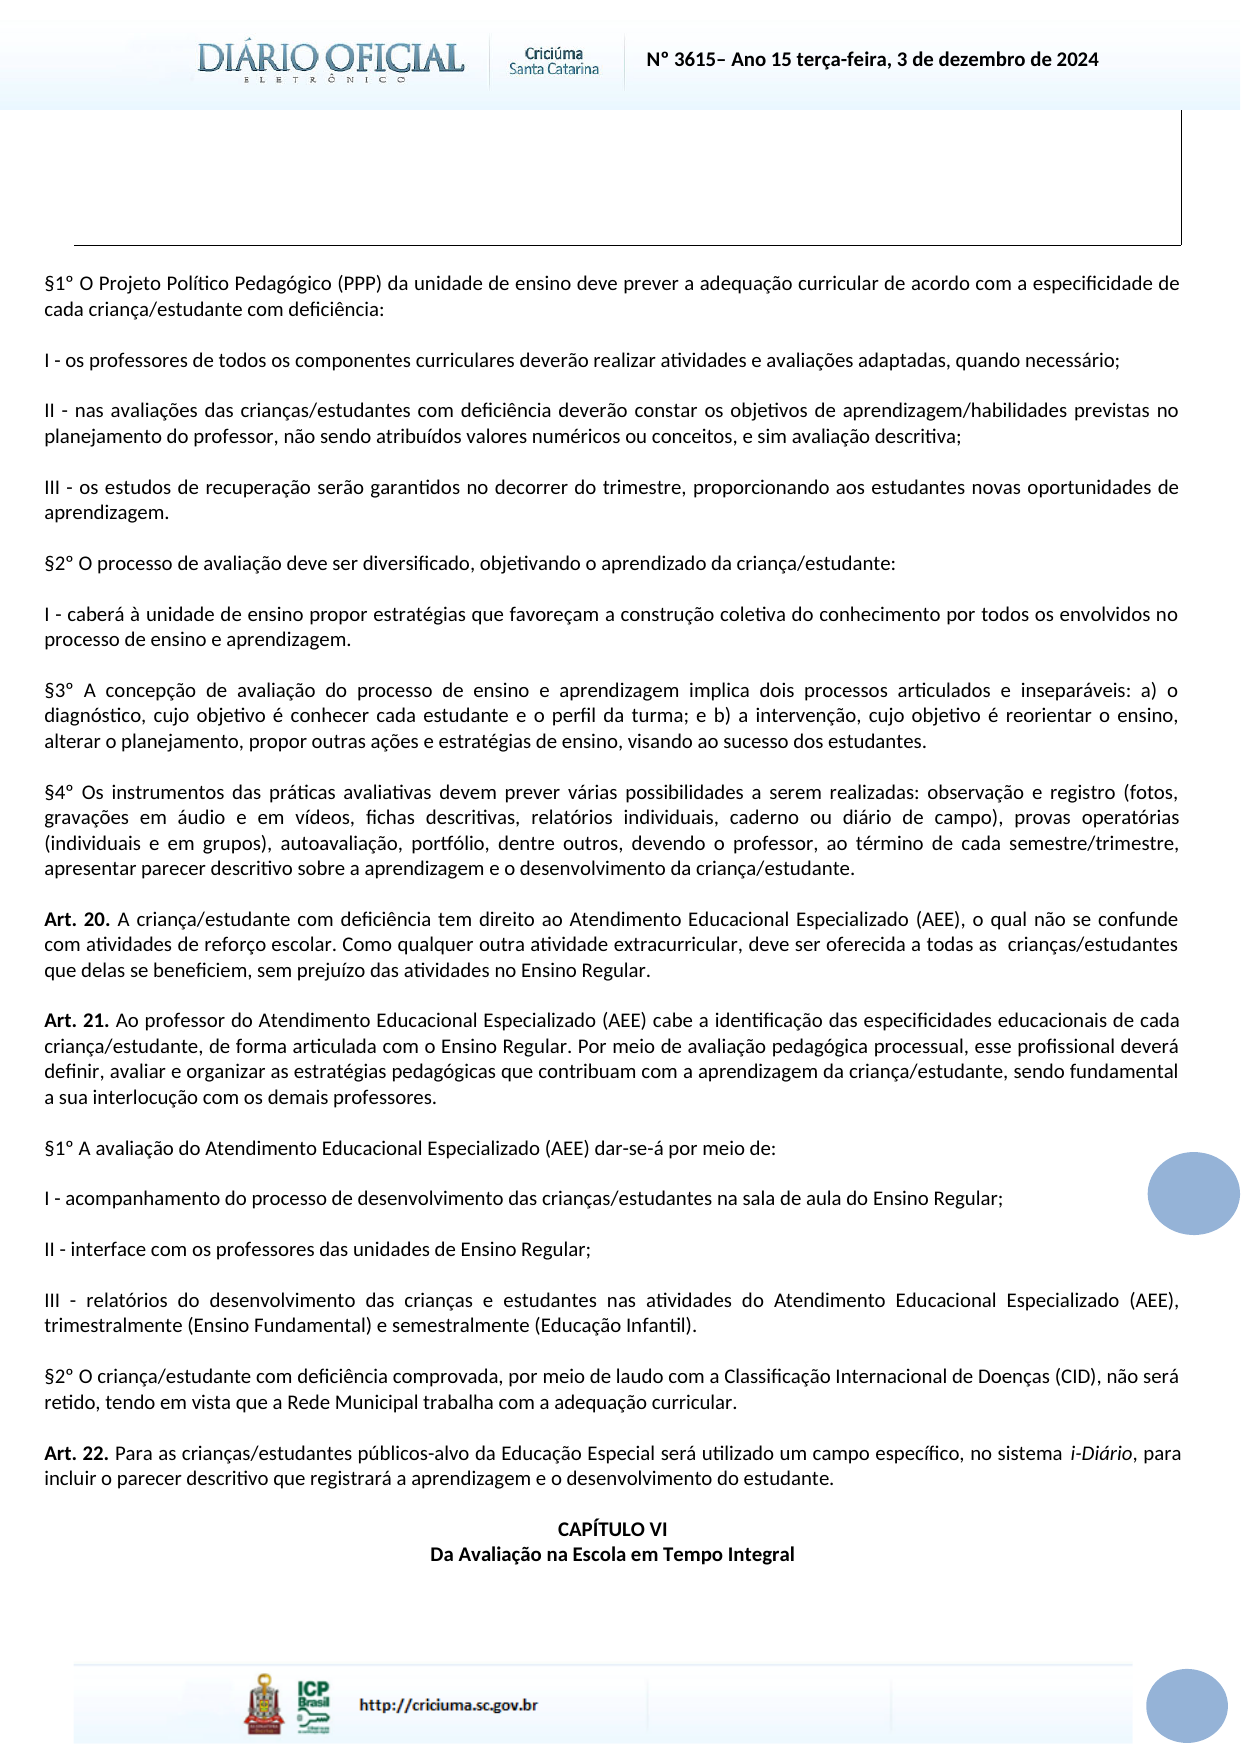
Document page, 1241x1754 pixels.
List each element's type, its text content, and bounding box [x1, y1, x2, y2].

text II - nas avaliações das crianças/estudantes com deficiência deverão constar os objetivos de aprendizagem/habilidades previstas no planejamento do professor, não sendo atribuídos valores numéricos ou conceitos, e sim avaliação descritiva; [44, 398, 1181, 448]
text CAPÍTULO VI [44, 1516, 1181, 1541]
text §1º A avaliação do Atendimento Educacional Especializado (AEE) dar-se-á por meio de: [44, 1135, 1181, 1160]
text §2º O criança/estudante com deficiência comprovada, por meio de laudo com a Classificação Internacional de Doenças (CID), não será retido, tendo em vista que a Rede Municipal trabalha com a adequação curricular. [44, 1363, 1181, 1414]
text I - caberá à unidade de ensino propor estratégias que favoreçam a construção coletiva do conhecimento por todos os envolvidos no processo de ensino e aprendizagem. [44, 601, 1181, 652]
text III - os estudos de recuperação serão garantidos no decorrer do trimestre, proporcionando aos estudantes novas oportunidades de aprendizagem. [44, 474, 1181, 525]
text §4º Os instrumentos das práticas avaliativas devem prever várias possibilidades a serem realizadas: observação e registro (fotos, gravações em áudio e em vídeos, fichas descritivas, relatórios individuais, caderno ou diário de campo), provas operatórias (individuais e em grupos), autoavaliação, portfólio, dentre outros, devendo o professor, ao término de cada semestre/trimestre, apresentar parecer descritivo sobre a aprendizagem e o desenvolvimento da criança/estudante. [44, 779, 1181, 881]
text §2º O processo de avaliação deve ser diversificado, objetivando o aprendizado da criança/estudante: [44, 550, 1181, 576]
text I - acompanhamento do processo de desenvolvimento das crianças/estudantes na sala de aula do Ensino Regular; [44, 1186, 1151, 1211]
text III - relatórios do desenvolvimento das crianças e estudantes nas atividades do Atendimento Educacional Especializado (AEE), trimestralmente (Ensino Fundamental) e semestralmente (Educação Infantil). [44, 1287, 1181, 1338]
text I - os professores de todos os componentes curriculares deverão realizar atividades e avaliações adaptadas, quando necessário; [44, 347, 1181, 372]
text Da Avaliação na Escola em Tempo Integral [44, 1541, 1181, 1567]
text II - interface com os professores das unidades de Ensino Regular; [44, 1236, 1181, 1262]
text Art. 22. Para as crianças/estudantes públicos-alvo da Educação Especial será utilizado um campo específico, no sistema i-Diário, para incluir o parecer descritivo que registrará a aprendizagem e o desenvolvimento do estudante. [44, 1440, 1181, 1491]
text §3º A concepção de avaliação do processo de ensino e aprendizagem implica dois processos articulados e inseparáveis: a) o diagnóstico, cujo objetivo é conhecer cada estudante e o perfil da turma; e b) a intervenção, cujo objetivo é reorientar o ensino, alterar o planejamento, propor outras ações e estratégias de ensino, visando ao sucesso dos estudantes. [44, 677, 1181, 753]
text Art. 21. Ao professor do Atendimento Educacional Especializado (AEE) cabe a identificação das especificidades educacionais de cada criança/estudante, de forma articulada com o Ensino Regular. Por meio de avaliação pedagógica processual, esse profissional deverá definir, avaliar e organizar as estratégias pedagógicas que contribuam com a aprendizagem da criança/estudante, sendo fundamental a sua interlocução com os demais professores. [44, 1008, 1181, 1109]
text §1º O Projeto Político Pedagógico (PPP) da unidade de ensino deve prever a adequação curricular de acordo com a especificidade de cada criança/estudante com deficiência: [44, 271, 1181, 321]
text Art. 20. A criança/estudante com deficiência tem direito ao Atendimento Educacional Especializado (AEE), o qual não se confunde com atividades de reforço escolar. Como qualquer outra atividade extracurricular, deve ser oferecida a todas as crianças/estudantes que delas se beneficiem, sem prejuízo das atividades no Ensino Regular. [44, 906, 1181, 982]
